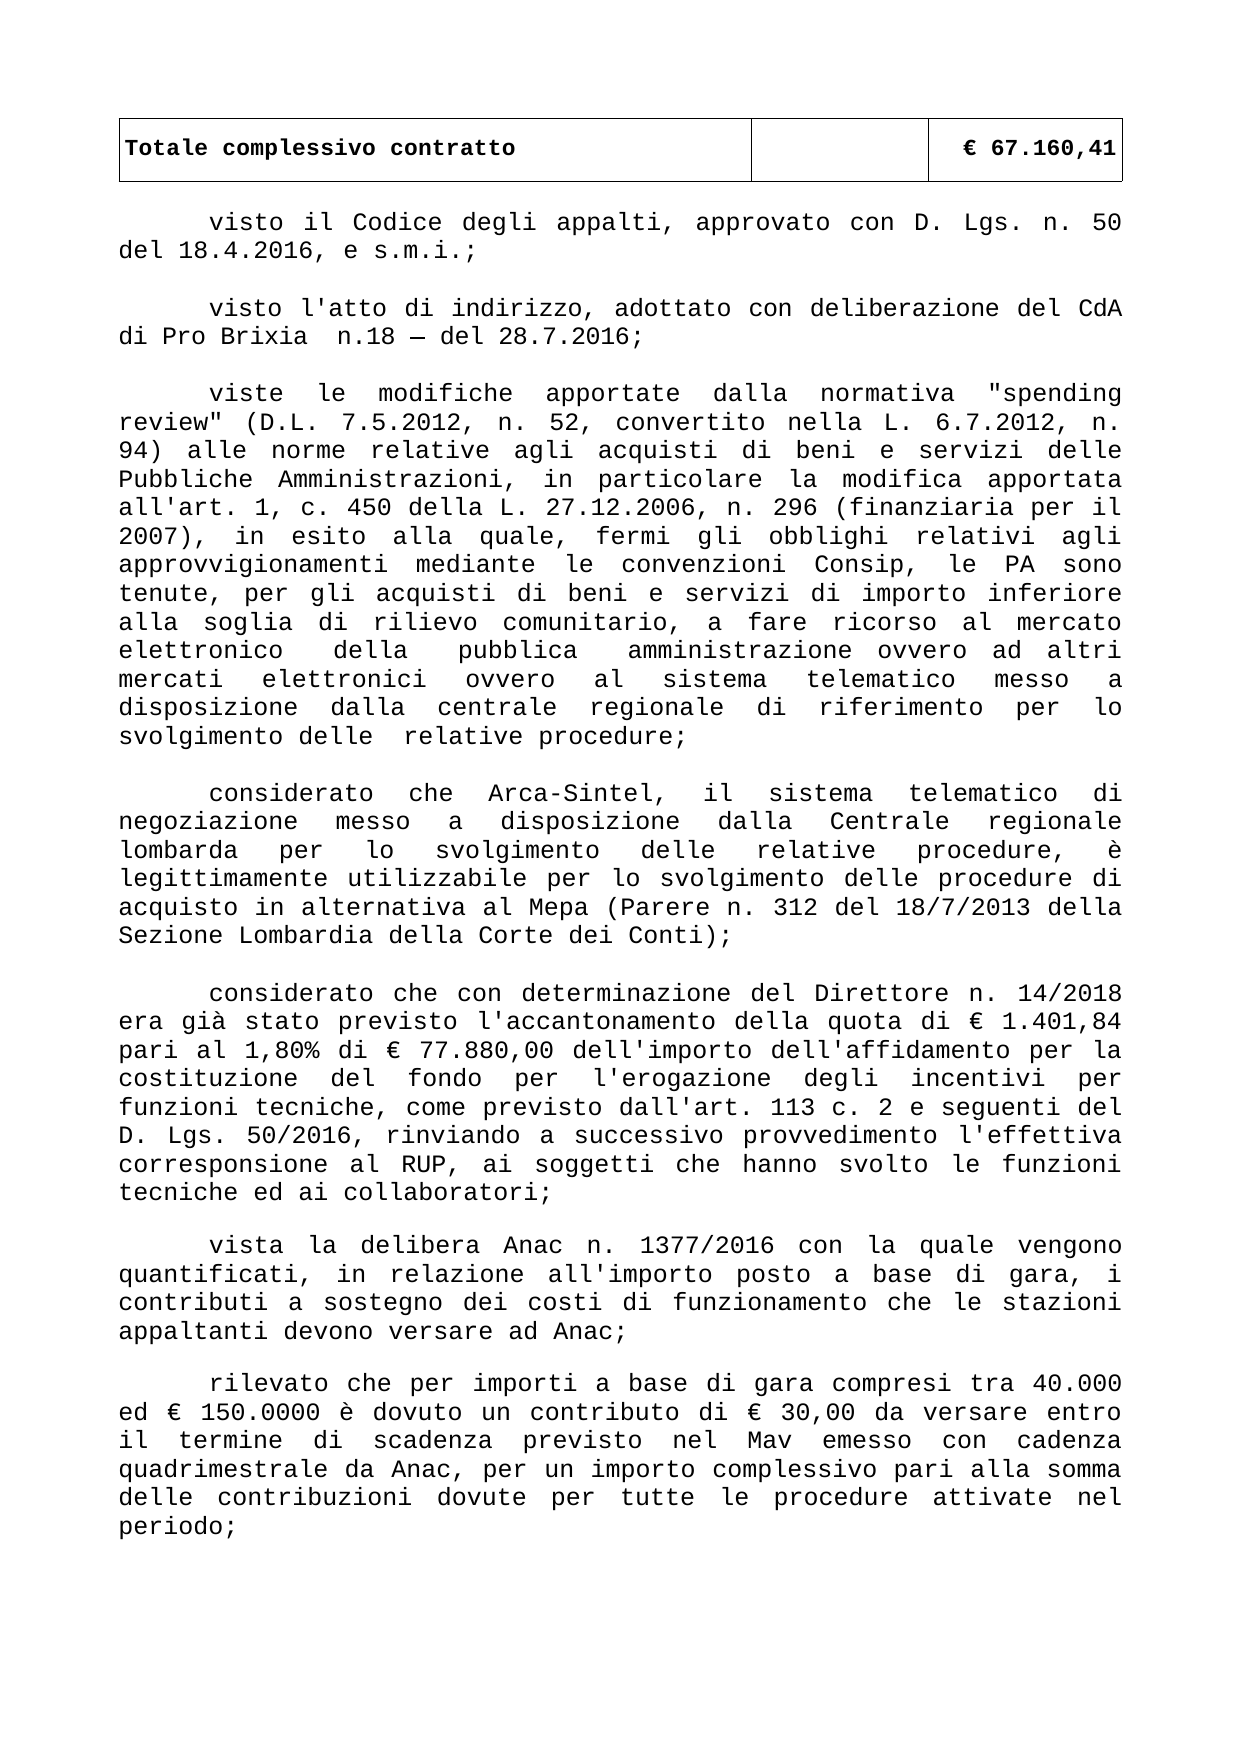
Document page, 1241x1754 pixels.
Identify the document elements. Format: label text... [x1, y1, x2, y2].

text visto l'atto di indirizzo, adottato con deliberazione del CdA di Pro Brixia n.18 del 28.7.2016; [118, 295, 1123, 352]
text visto il Codice degli appalti, approvato con D. Lgs. n. 50 del 18.4.2016, e s.m.i.; [118, 209, 1123, 266]
text viste le modifiche apportate dalla normativa "spending review" (D.L. 7.5.2012, n. 52, convertito nella L. 6.7.2012, n. 94) alle norme relative agli acquisti di beni e servizi delle Pubbliche Amministrazioni, in particolare la modifica apportata all'art. 1, c. 450 della L. 27.12.2006, n. 296 (finanziaria per il 2007), in esito alla quale, fermi gli obblighi relativi agli approvvigionamenti mediante le convenzioni Consip, le PA sono tenute, per gli acquisti di beni e servizi di importo inferiore alla soglia di rilievo comunitario, a fare ricorso al mercato elettronico della pubblica amministrazione ovvero ad altri mercati elettronici ovvero al sistema telematico messo a disposizione dalla centrale regionale di riferimento per lo svolgimento delle relative procedure; [118, 381, 1123, 752]
table_cell [752, 119, 928, 181]
text considerato che Arca-Sintel, il sistema telematico di negoziazione messo a disposizione dalla Centrale regionale lombarda per lo svolgimento delle relative procedure, è legittimamente utilizzabile per lo svolgimento delle procedure di acquisto in alternativa al Mepa (Parere n. 312 del 18/7/2013 della Sezione Lombardia della Corte dei Conti); [118, 780, 1123, 951]
text considerato che con determinazione del Direttore n. 14/2018 era già stato previsto l'accantonamento della quota di € 1.401,84 pari al 1,80% di € 77.880,00 dell'importo dell'affidamento per la costituzione del fondo per l'erogazione degli incentivi per funzioni tecniche, come previsto dall'art. 113 c. 2 e seguenti del D. Lgs. 50/2016, rinviando a successivo provvedimento l'effettiva corresponsione al RUP, ai soggetti che hanno svolto le funzioni tecniche ed ai collaboratori; [118, 980, 1123, 1208]
table_cell Totale complessivo contratto [120, 119, 751, 181]
text vista la delibera Anac n. 1377/2016 con la quale vengono quantificati, in relazione all'importo posto a base di gara, i contributi a sostegno dei costi di funzionamento che le stazioni appaltanti devono versare ad Anac; [118, 1232, 1123, 1347]
text rilevato che per importi a base di gara compresi tra 40.000 ed € 150.0000 è dovuto un contributo di € 30,00 da versare entro il termine di scadenza previsto nel Mav emesso con cadenza quadrimestrale da Anac, per un importo complessivo pari alla somma delle contribuzioni dovute per tutte le procedure attivate nel periodo; [118, 1371, 1123, 1542]
table_cell € 67.160,41 [929, 119, 1122, 181]
